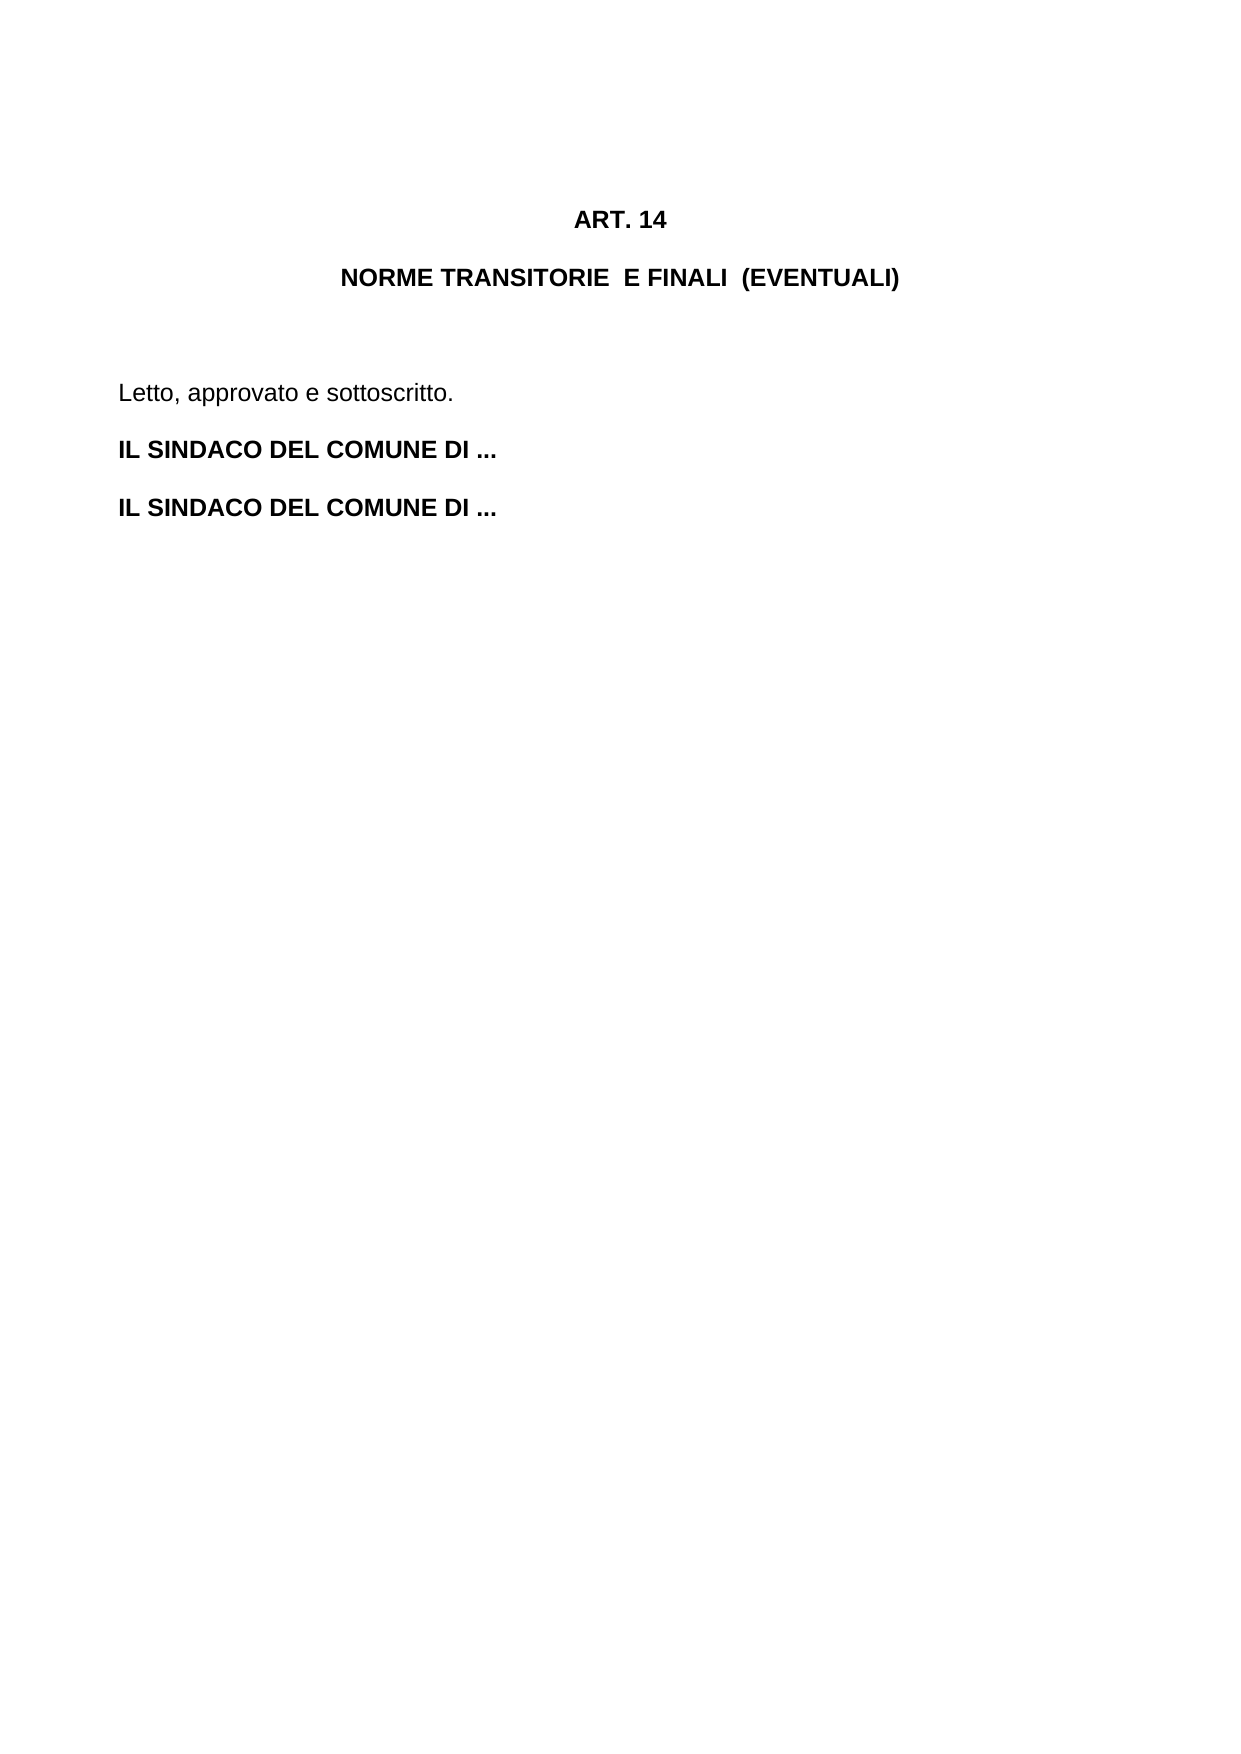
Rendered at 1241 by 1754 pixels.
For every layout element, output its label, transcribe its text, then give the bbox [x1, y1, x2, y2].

text ART. 14 [118, 205, 1122, 234]
text Letto, approvato e sottoscritto. [118, 378, 1122, 406]
text NORME TRANSITORIE E FINALI (EVENTUALI) [118, 263, 1122, 291]
text IL SINDACO DEL COMUNE DI ... [118, 435, 1122, 464]
text IL SINDACO DEL COMUNE DI ... [118, 493, 1122, 521]
